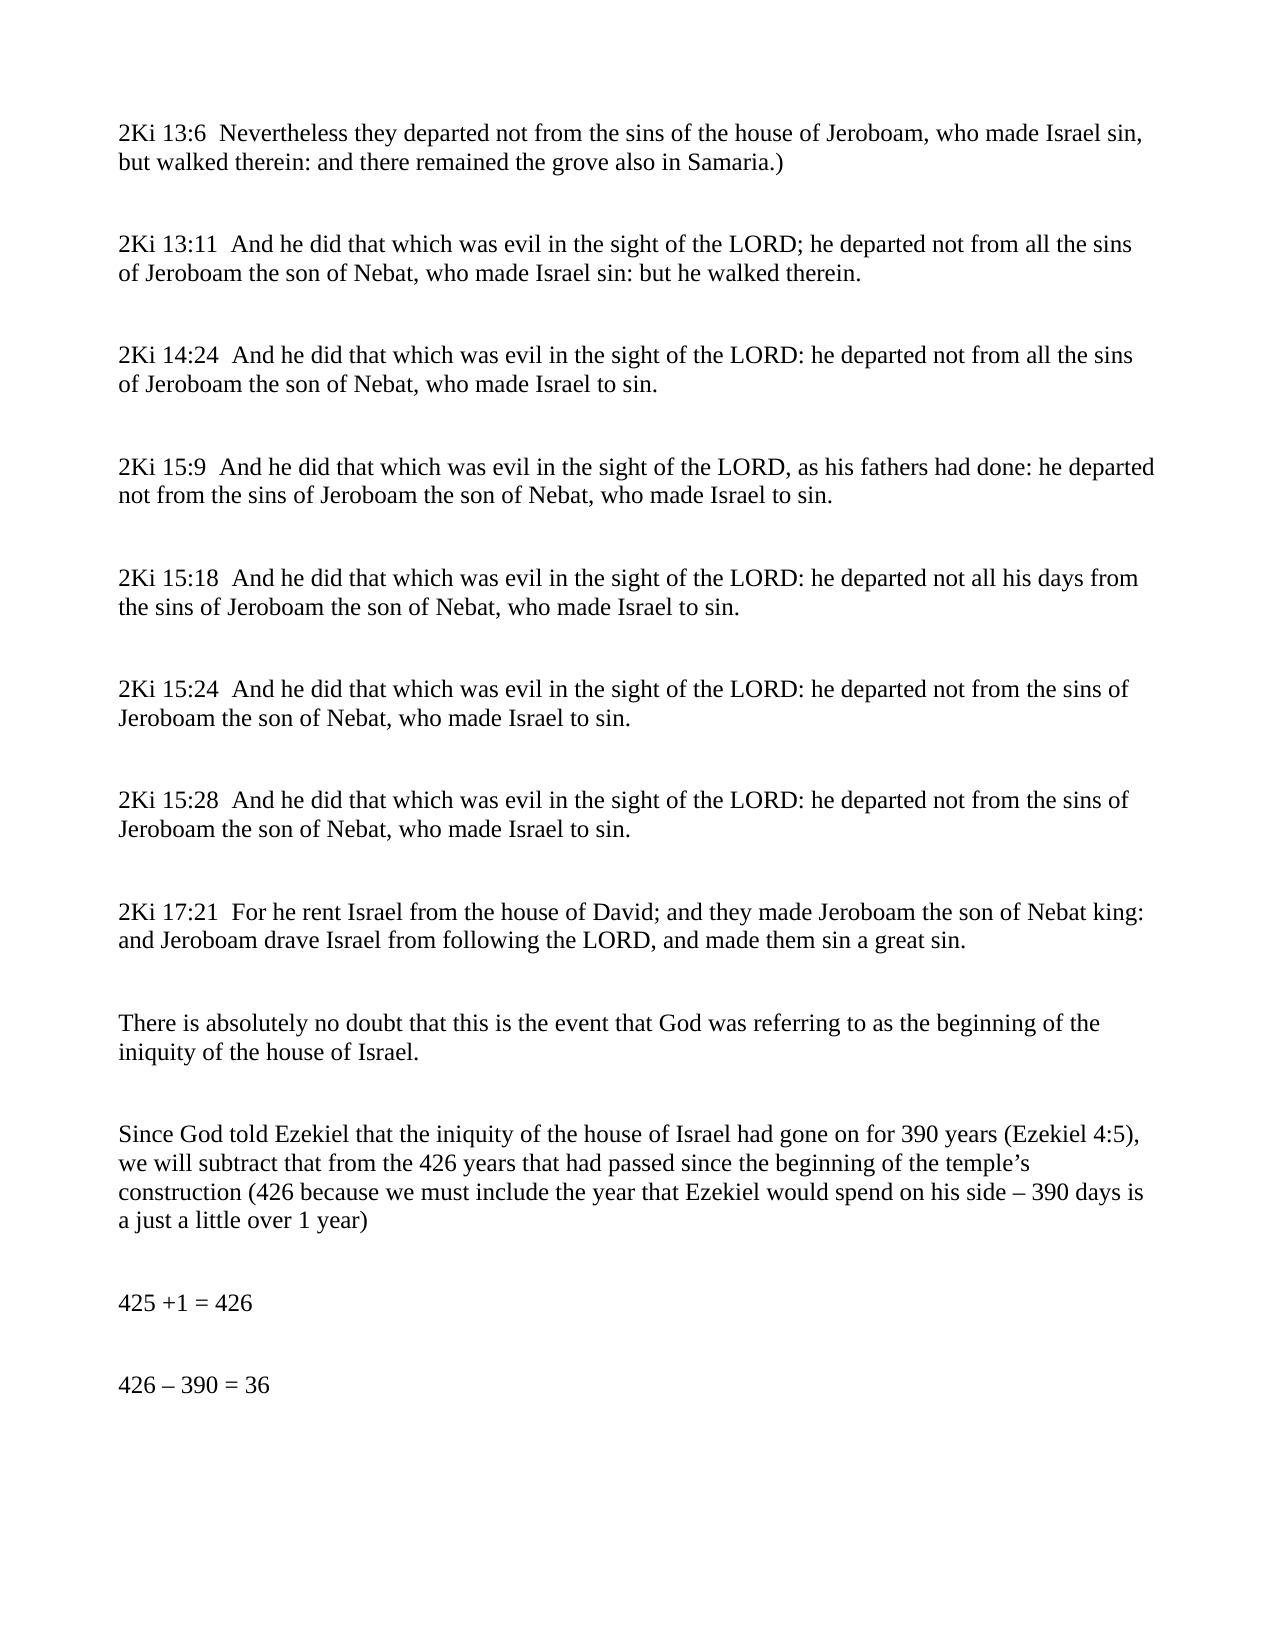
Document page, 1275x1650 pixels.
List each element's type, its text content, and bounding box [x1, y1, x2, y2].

text 2Ki 13:11 And he did that which was evil in the sight of the LORD; he departed not from all the sins of Jeroboam the son of Nebat, who made Israel sin: but he walked therein. [118, 229, 1157, 287]
text 425 +1 = 426 [118, 1288, 1157, 1317]
text 2Ki 15:28 And he did that which was evil in the sight of the LORD: he departed not from the sins of Jeroboam the son of Nebat, who made Israel to sin. [118, 786, 1157, 843]
text 2Ki 14:24 And he did that which was evil in the sight of the LORD: he departed not from all the sins of Jeroboam the son of Nebat, who made Israel to sin. [118, 341, 1157, 398]
text 2Ki 15:9 And he did that which was evil in the sight of the LORD, as his fathers had done: he departed not from the sins of Jeroboam the son of Nebat, who made Israel to sin. [118, 452, 1157, 509]
text 2Ki 17:21 For he rent Israel from the house of David; and they made Jeroboam the son of Nebat king: and Jeroboam drave Israel from following the LORD, and made them sin a great sin. [118, 897, 1157, 954]
text 426 – 390 = 36 [118, 1371, 1157, 1399]
text 2Ki 15:24 And he did that which was evil in the sight of the LORD: he departed not from the sins of Jeroboam the son of Nebat, who made Israel to sin. [118, 674, 1157, 732]
text 2Ki 13:6 Nevertheless they departed not from the sins of the house of Jeroboam, who made Israel sin, but walked therein: and there remained the grove also in Samaria.) [118, 118, 1157, 176]
text 2Ki 15:18 And he did that which was evil in the sight of the LORD: he departed not all his days from the sins of Jeroboam the son of Nebat, who made Israel to sin. [118, 563, 1157, 621]
text There is absolutely no doubt that this is the event that God was referring to as the beginning of the iniquity of the house of Israel. [118, 1008, 1157, 1066]
text Since God told Ezekiel that the iniquity of the house of Israel had gone on for 390 years (Ezekiel 4:5), we will subtract that from the 426 years that had passed since the beginning of the temple’s construction (426 because we must include the year that Ezekiel would spend on his side – 390 days is a just a little over 1 year) [118, 1119, 1157, 1234]
